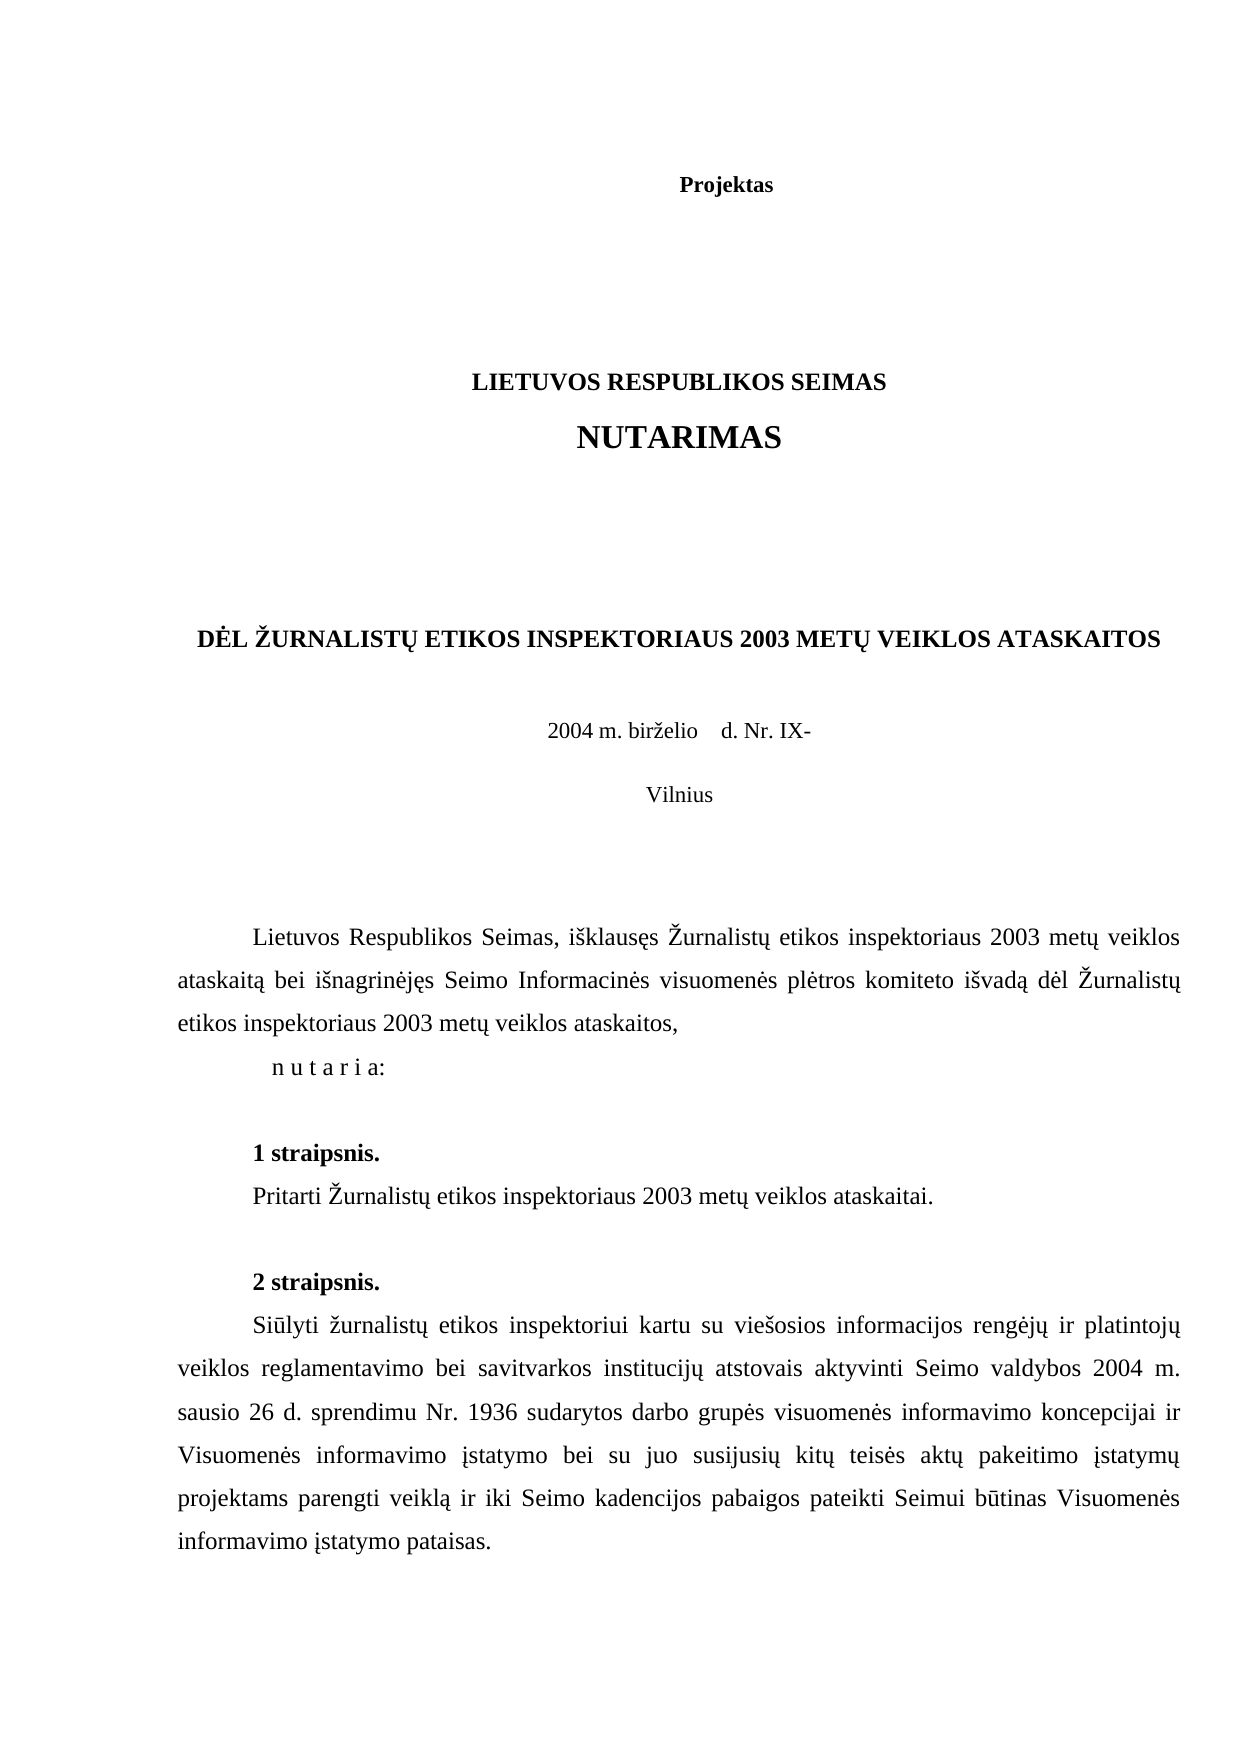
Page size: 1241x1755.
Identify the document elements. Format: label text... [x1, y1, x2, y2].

text Vilnius [177, 781, 1181, 807]
text Projektas [679, 171, 1181, 197]
text Pritarti Žurnalistų etikos inspektoriaus 2003 metų veiklos ataskaitai. [177, 1181, 1181, 1210]
text LIETUVOS RESPUBLIKOS SEIMAS [177, 367, 1181, 396]
text 1 straipsnis. [177, 1138, 1181, 1167]
text DĖL ŽURNALISTŲ ETIKOS INSPEKTORIAUS 2003 METŲ VEIKLOS ATASKAITOS [177, 624, 1181, 653]
text Siūlyti žurnalistų etikos inspektoriui kartu su viešosios informacijos rengėjų ir platintojų veiklos reglamentavimo bei savitvarkos institucijų atstovais aktyvinti Seimo valdybos 2004 m. sausio 26 d. sprendimu Nr. 1936 sudarytos darbo grupės visuomenės informavimo koncepcijai ir Visuomenės informavimo įstatymo bei su juo susijusių kitų teisės aktų pakeitimo įstatymų projektams parengti veiklą ir iki Seimo kadencijos pabaigos pateikti Seimui būtinas Visuomenės informavimo įstatymo pataisas. [177, 1310, 1181, 1555]
text NUTARIMAS [177, 418, 1181, 456]
text 2004 m. birželio d. Nr. IX- [177, 717, 1181, 744]
text 2 straipsnis. [177, 1267, 1181, 1296]
text Lietuvos Respublikos Seimas, išklausęs Žurnalistų etikos inspektoriaus 2003 metų veiklos ataskaitą bei išnagrinėjęs Seimo Informacinės visuomenės plėtros komiteto išvadą dėl Žurnalistų etikos inspektoriaus 2003 metų veiklos ataskaitos, [177, 922, 1181, 1037]
text n u t a r i a: [177, 1052, 1181, 1080]
